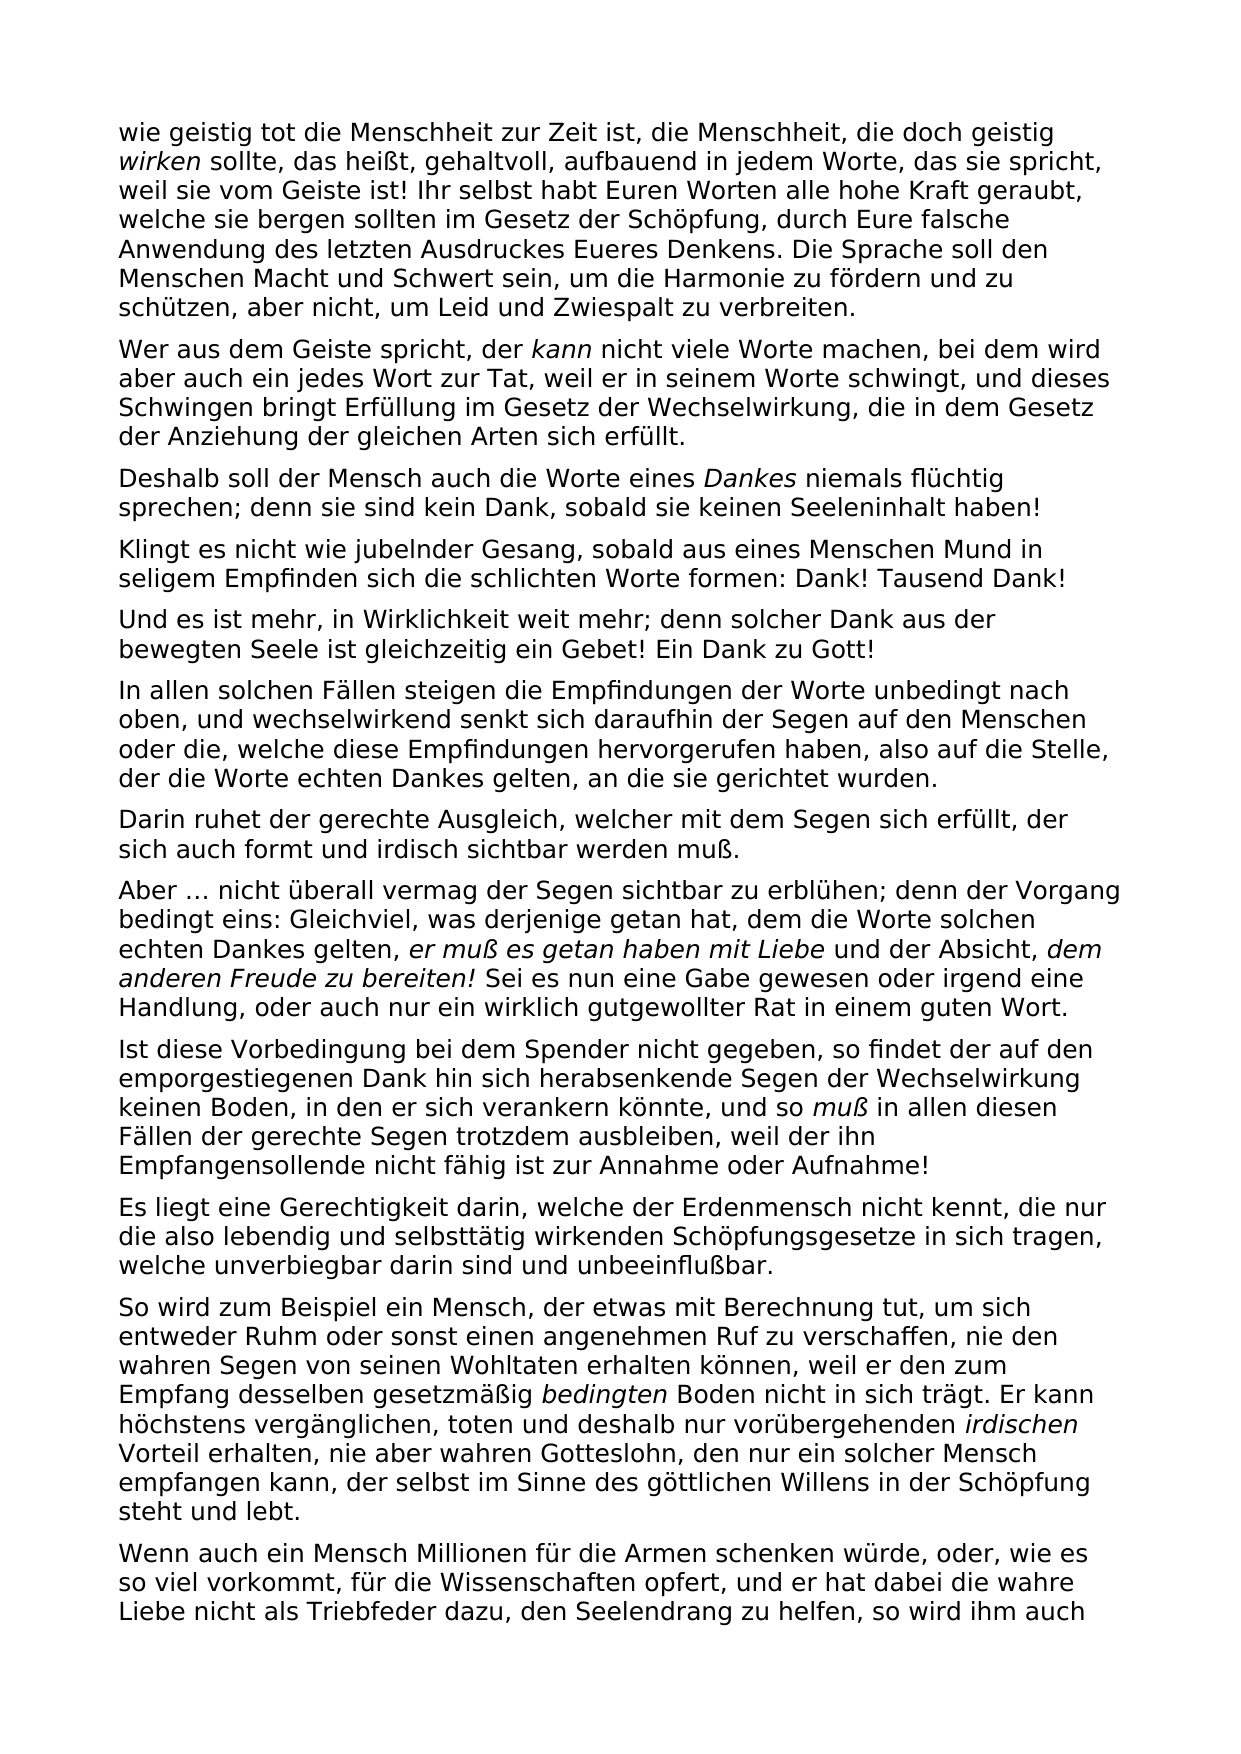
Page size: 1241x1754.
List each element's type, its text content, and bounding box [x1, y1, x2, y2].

text Aber … nicht überall vermag der Segen sichtbar zu erblühen; denn der Vorgang bedingt eins: Gleichviel, was derjenige getan hat, dem die Worte solchen echten Dankes gelten, er muß es getan haben mit Liebe und der Absicht, dem anderen Freude zu bereiten! Sei es nun eine Gabe gewesen oder irgend eine Handlung, oder auch nur ein wirklich gutgewollter Rat in einem guten Wort. [118, 876, 1122, 1022]
text Und es ist mehr, in Wirklichkeit weit mehr; denn solcher Dank aus der bewegten Seele ist gleichzeitig ein Gebet! Ein Dank zu Gott! [118, 606, 1122, 664]
text wie geistig tot die Menschheit zur Zeit ist, die Menschheit, die doch geistig wirken sollte, das heißt, gehaltvoll, aufbauend in jedem Worte, das sie spricht, weil sie vom Geiste ist! Ihr selbst habt Euren Worten alle hohe Kraft geraubt, welche sie bergen sollten im Gesetz der Schöpfung, durch Eure falsche Anwendung des letzten Ausdruckes Eueres Denkens. Die Sprache soll den Menschen Macht und Schwert sein, um die Harmonie zu fördern und zu schützen, aber nicht, um Leid und Zwiespalt zu verbreiten. [118, 118, 1122, 322]
text Ist diese Vorbedingung bei dem Spender nicht gegeben, so findet der auf den emporgestiegenen Dank hin sich herabsenkende Segen der Wechselwirkung keinen Boden, in den er sich verankern könnte, und so muß in allen diesen Fällen der gerechte Segen trotzdem ausbleiben, weil der ihn Empfangensollende nicht fähig ist zur Annahme oder Aufnahme! [118, 1035, 1122, 1181]
text Wenn auch ein Mensch Millionen für die Armen schenken würde, oder, wie es so viel vorkommt, für die Wissenschaften opfert, und er hat dabei die wahre Liebe nicht als Triebfeder dazu, den Seelendrang zu helfen, so wird ihm auch [118, 1539, 1122, 1626]
text So wird zum Beispiel ein Mensch, der etwas mit Berechnung tut, um sich entweder Ruhm oder sonst einen angenehmen Ruf zu verschaffen, nie den wahren Segen von seinen Wohltaten erhalten können, weil er den zum Empfang desselben gesetzmäßig bedingten Boden nicht in sich trägt. Er kann höchstens vergänglichen, toten und deshalb nur vorübergehenden irdischen Vorteil erhalten, nie aber wahren Gotteslohn, den nur ein solcher Mensch empfangen kann, der selbst im Sinne des göttlichen Willens in der Schöpfung steht und lebt. [118, 1293, 1122, 1526]
text Es liegt eine Gerechtigkeit darin, welche der Erdenmensch nicht kennt, die nur die also lebendig und selbsttätig wirkenden Schöpfungsgesetze in sich tragen, welche unverbiegbar darin sind und unbeeinflußbar. [118, 1193, 1122, 1281]
text Deshalb soll der Mensch auch die Worte eines Dankes niemals flüchtig sprechen; denn sie sind kein Dank, sobald sie keinen Seeleninhalt haben! [118, 464, 1122, 522]
text Wer aus dem Geiste spricht, der kann nicht viele Worte machen, bei dem wird aber auch ein jedes Wort zur Tat, weil er in seinem Worte schwingt, und dieses Schwingen bringt Erfüllung im Gesetz der Wechselwirkung, die in dem Gesetz der Anziehung der gleichen Arten sich erfüllt. [118, 335, 1122, 451]
text Darin ruhet der gerechte Ausgleich, welcher mit dem Segen sich erfüllt, der sich auch formt und irdisch sichtbar werden muß. [118, 806, 1122, 864]
text In allen solchen Fällen steigen die Empfindungen der Worte unbedingt nach oben, und wechselwirkend senkt sich daraufhin der Segen auf den Menschen oder die, welche diese Empfindungen hervorgerufen haben, also auf die Stelle, der die Worte echten Dankes gelten, an die sie gerichtet wurden. [118, 676, 1122, 793]
text Klingt es nicht wie jubelnder Gesang, sobald aus eines Menschen Mund in seligem Empfinden sich die schlichten Worte formen: Dank! Tausend Dank! [118, 535, 1122, 593]
